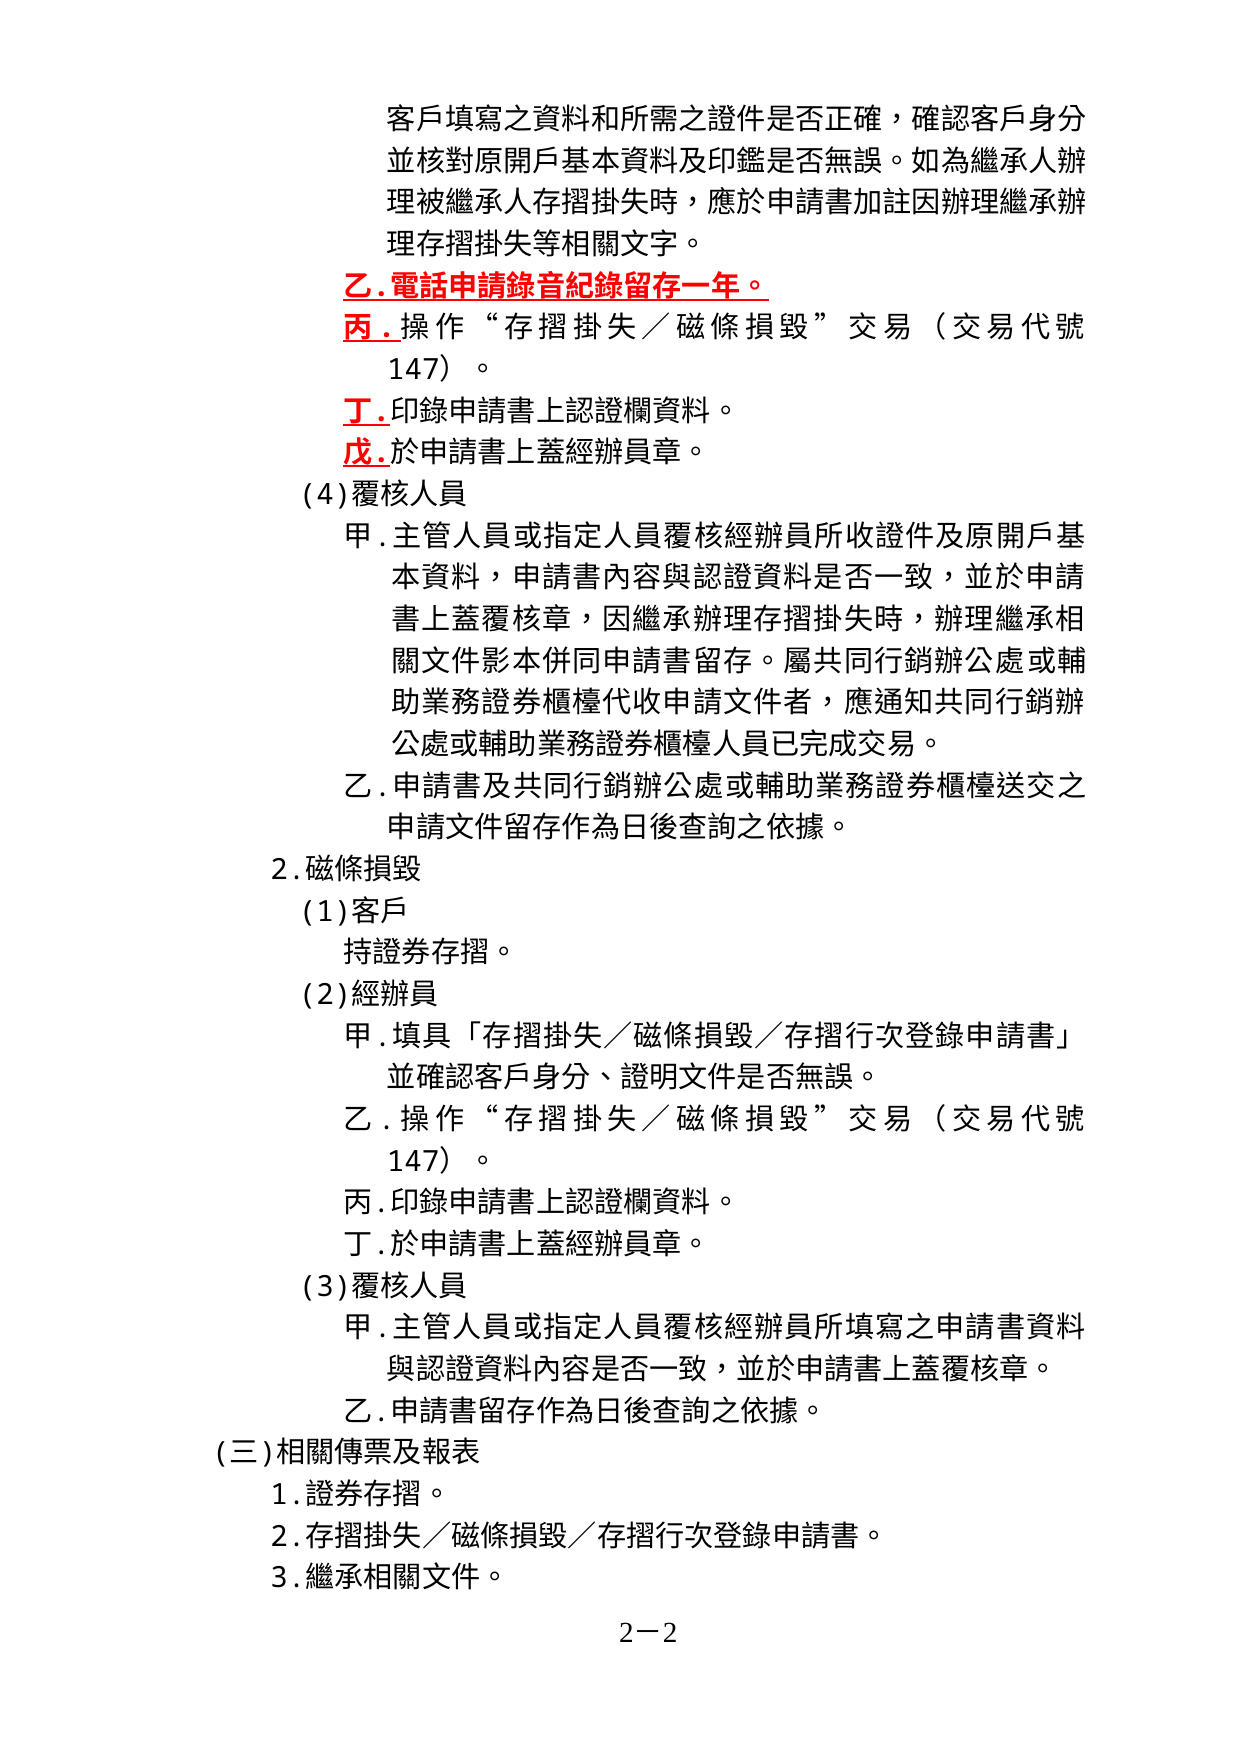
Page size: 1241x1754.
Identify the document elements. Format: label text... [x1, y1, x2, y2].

text 丙.印錄申請書上認證欄資料。 [343, 1179, 1087, 1221]
text 乙.申請書留存作為日後查詢之依據。 [343, 1388, 1087, 1429]
text 持證券存摺。 [343, 929, 1087, 971]
text 戊.於申請書上蓋經辦員章。 [343, 429, 1087, 471]
text (三)相關傳票及報表 [212, 1429, 1087, 1471]
text 乙.申請書及共同行銷辦公處或輔助業務證券櫃檯送交之申請文件留存作為日後查詢之依據。 [343, 763, 1087, 846]
text 甲.主管人員或指定人員覆核經辦員所收證件及原開戶基本資料，申請書內容與認證資料是否一致，並於申請書上蓋覆核章，因繼承辦理存摺掛失時，辦理繼承相關文件影本併同申請書留存。屬共同行銷辦公處或輔助業務證券櫃檯代收申請文件者，應通知共同行銷辦公處或輔助業務證券櫃檯人員已完成交易。 [343, 513, 1087, 763]
text 丙.操作“存摺掛失／磁條損毀”交易（交易代號147）。 [343, 304, 1087, 388]
text (4)覆核人員 [298, 471, 1087, 513]
text 丁.印錄申請書上認證欄資料。 [343, 388, 1087, 429]
text 1.證券存摺。 [270, 1471, 1087, 1513]
text 甲.主管人員或指定人員覆核經辦員所填寫之申請書資料與認證資料內容是否一致，並於申請書上蓋覆核章。 [343, 1304, 1087, 1388]
text 2.磁條損毀 [270, 846, 1087, 888]
text 乙.操作“存摺掛失／磁條損毀”交易（交易代號147）。 [343, 1096, 1087, 1179]
text 甲.填具「存摺掛失／磁條損毀／存摺行次登錄申請書」，並確認客戶身分、證明文件是否無誤。 [343, 1013, 1087, 1096]
text 丁.於申請書上蓋經辦員章。 [343, 1221, 1087, 1263]
text (3)覆核人員 [298, 1263, 1087, 1304]
text 客戶填寫之資料和所需之證件是否正確，確認客戶身分並核對原開戶基本資料及印鑑是否無誤。如為繼承人辦理被繼承人存摺掛失時，應於申請書加註因辦理繼承辦理存摺掛失等相關文字。 [343, 96, 1087, 263]
text (1)客戶 [298, 888, 1087, 929]
text (2)經辦員 [298, 971, 1087, 1013]
text 2.存摺掛失／磁條損毀／存摺行次登錄申請書。 [270, 1513, 1087, 1554]
text 乙.電話申請錄音紀錄留存一年。 [343, 263, 1087, 304]
text 3.繼承相關文件。 [270, 1554, 1087, 1596]
